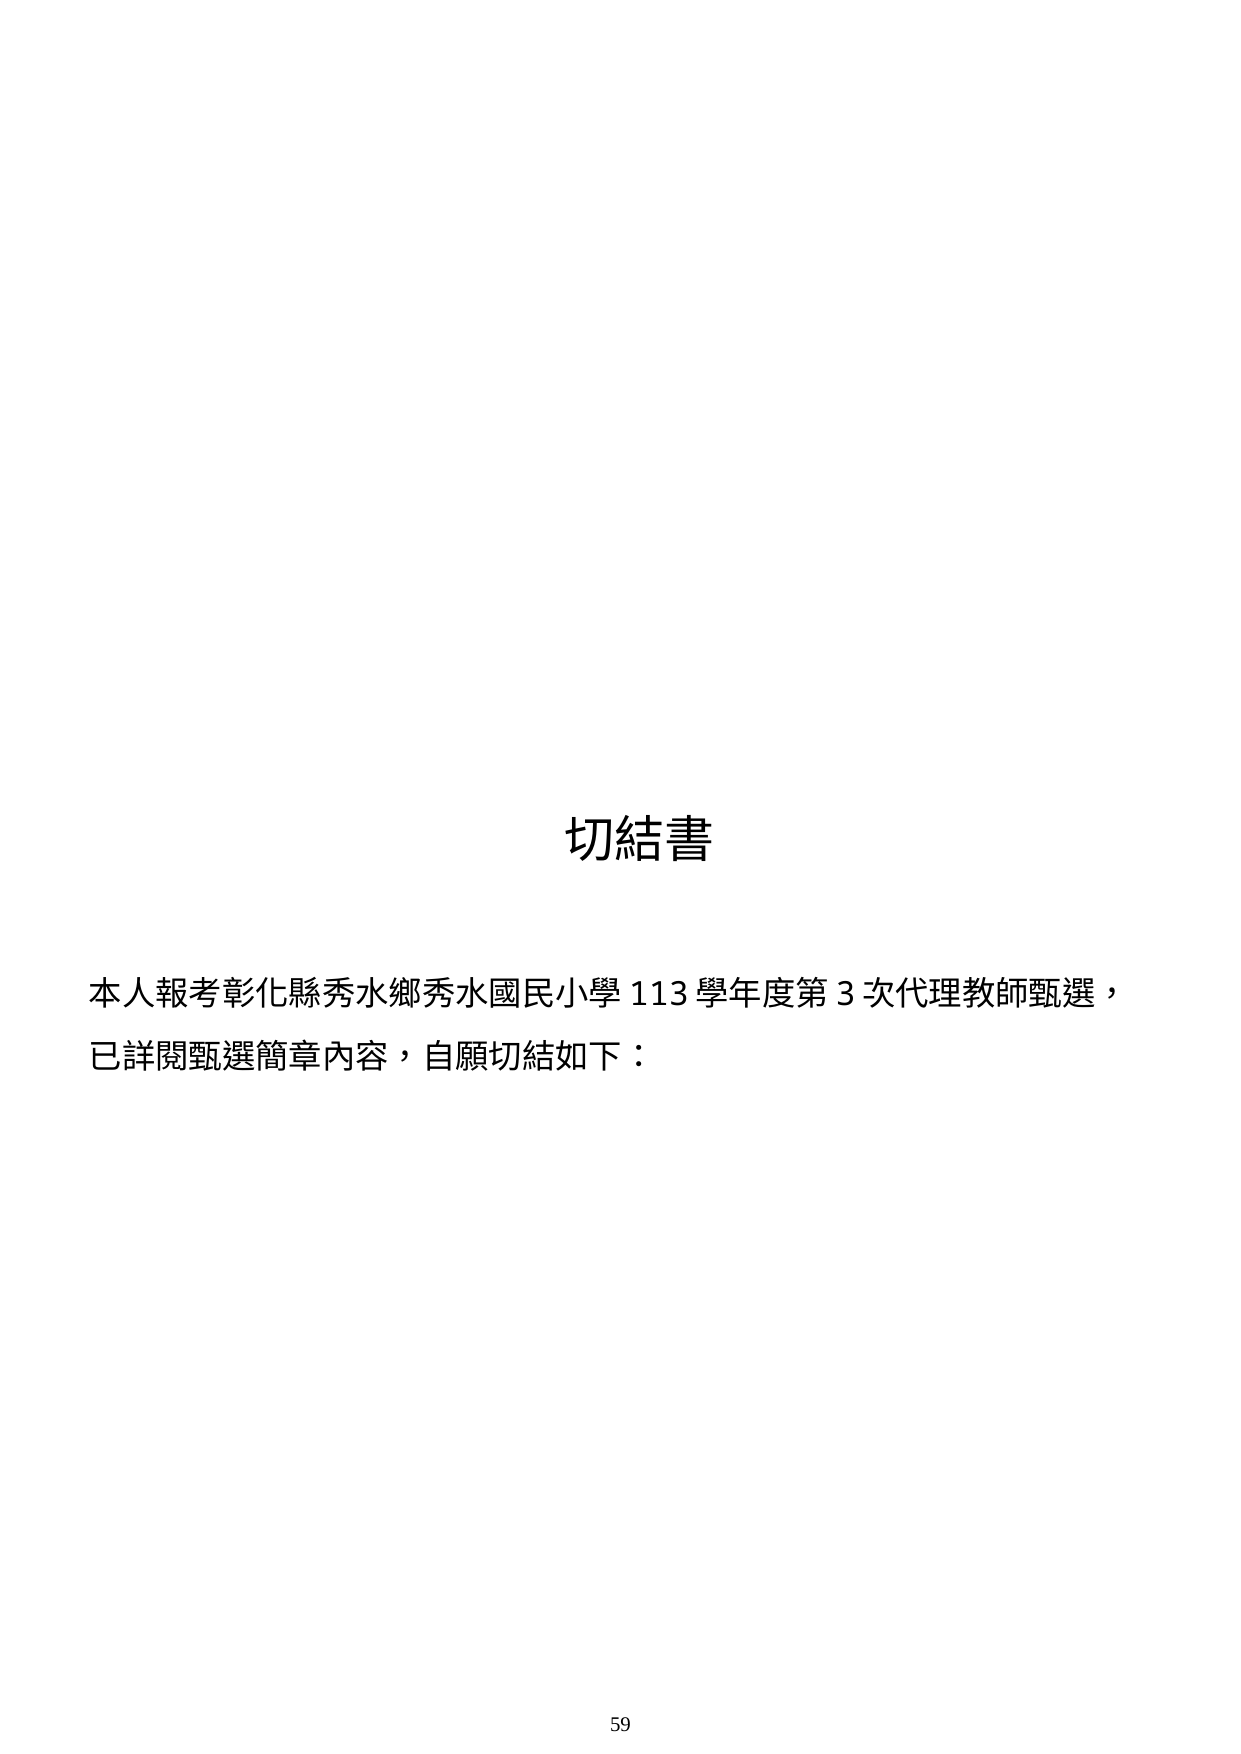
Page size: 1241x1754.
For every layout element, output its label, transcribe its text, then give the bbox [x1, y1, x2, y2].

text 本人報考彰化縣秀水鄉秀水國民小學113學年度第3次代理教師甄選，已詳閱甄選簡章內容，自願切結如下： [89, 950, 1152, 1075]
text 切結書 [126, 762, 1152, 887]
